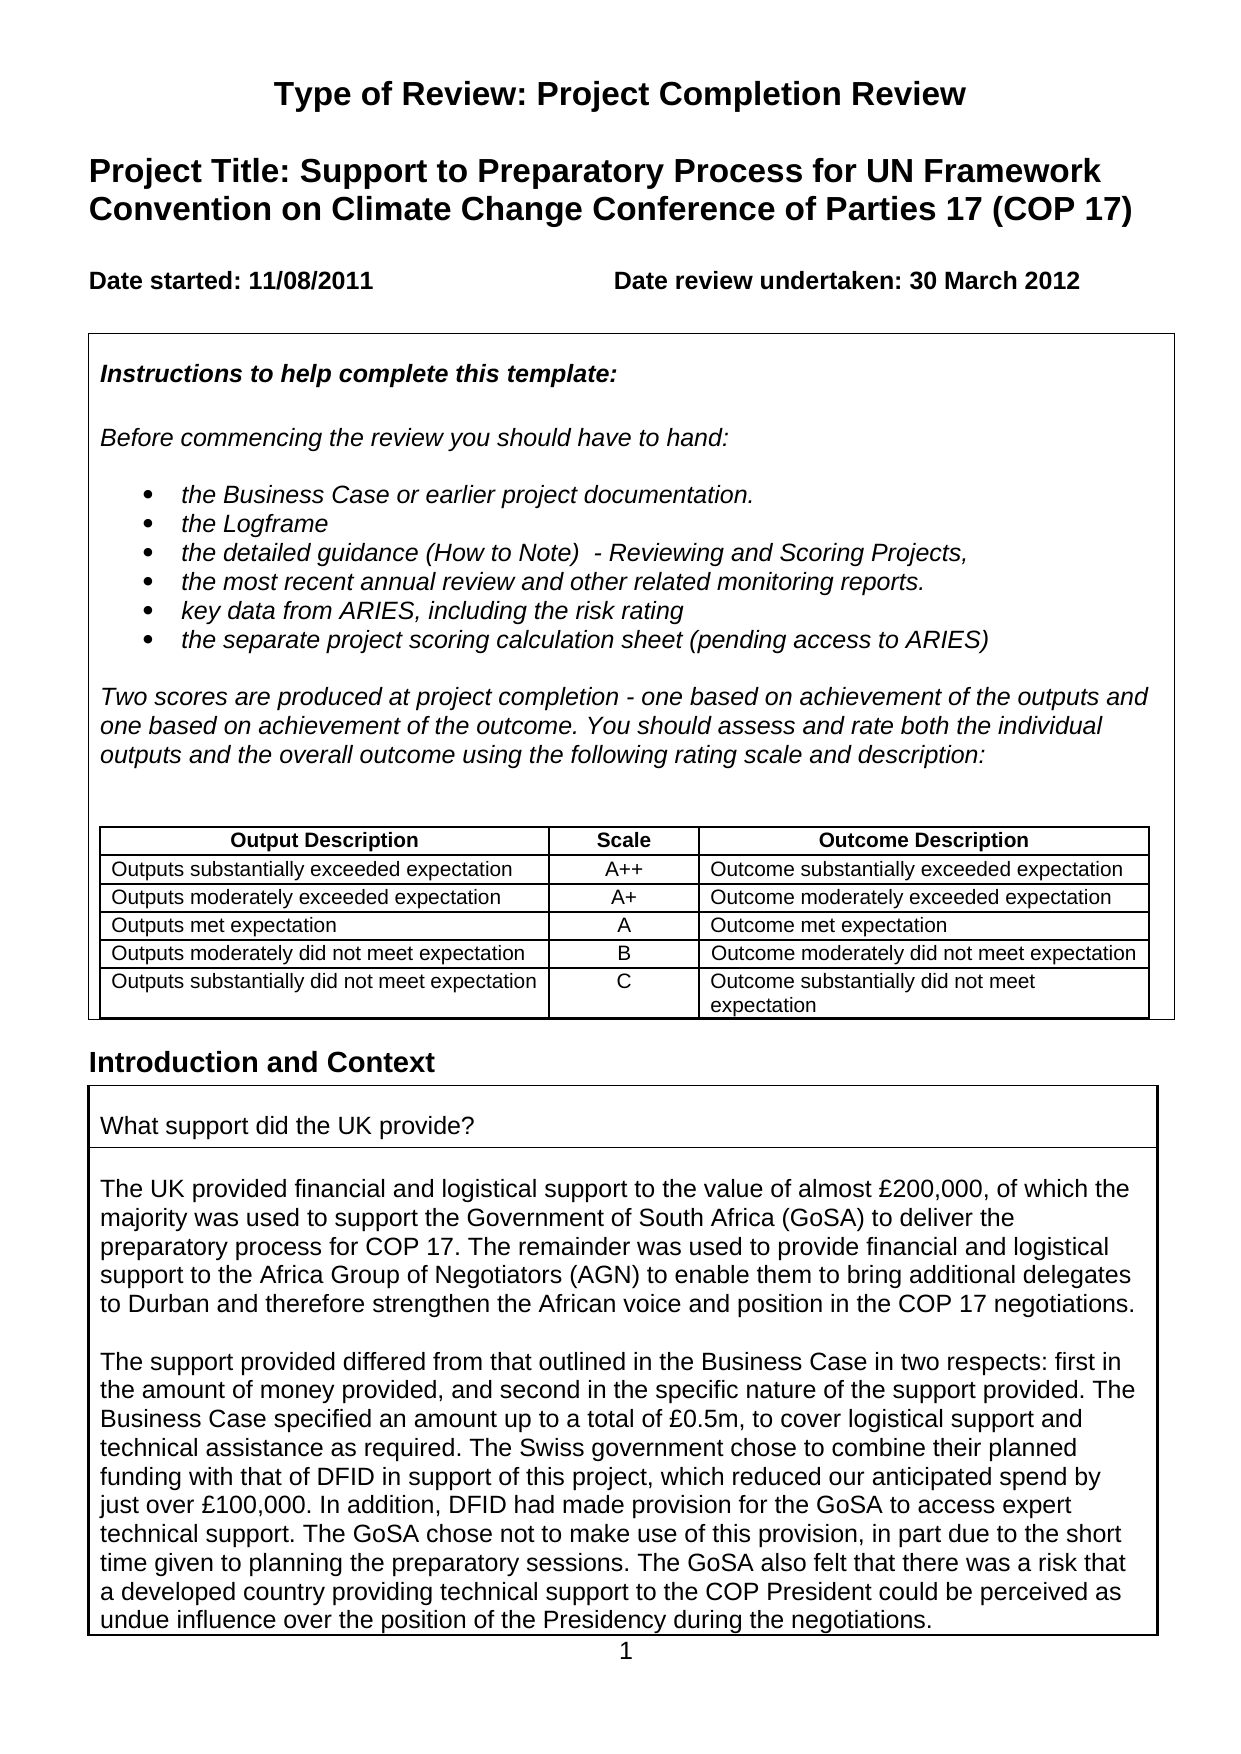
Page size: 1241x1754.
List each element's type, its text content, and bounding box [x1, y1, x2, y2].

table_cell Outputs substantially exceeded expectation [101, 856, 548, 882]
text Type of Review: Project Completion Review [89, 74, 1152, 112]
table_cell Outputs moderately did not meet expectation [101, 941, 548, 967]
table_cell Outcome met expectation [700, 913, 1148, 939]
table_cell Outcome substantially exceeded expectation [700, 856, 1148, 882]
table_cell Outcome moderately exceeded expectation [700, 885, 1148, 911]
table_cell Outputs moderately exceeded expectation [101, 885, 548, 911]
table_header Scale [550, 828, 698, 854]
table_cell The UK provided financial and logistical support to the value of almost £200,000, of which the majority was used to support the Government of South Africa (GoSA) to deliver the preparatory process for COP 17. The remainder was used to provide financial and logistical support to the Africa Group of Negotiators (AGN) to enable them to bring additional delegates to Durban and therefore strengthen the African voice and position in the COP 17 negotiations. The support provided differed from that outlined in the Business Case in two respects: first in the amount of money provided, and second in the specific nature of the support provided. The Business Case specified an amount up to a total of £0.5m, to cover logistical support and technical assistance as required. The Swiss government chose to combine their planned funding with that of DFID in support of this project, which reduced our anticipated spend by just over £100,000. In addition, DFID had made provision for the GoSA to access expert technical support. The GoSA chose not to make use of this provision, in part due to the short time given to planning the preparatory sessions. The GoSA also felt that there was a risk that a developed country providing technical support to the COP President could be perceived as undue influence over the position of the Presidency during the negotiations. [90, 1148, 1156, 1634]
text Date started: 11/08/2011 Date review undertaken: 30 March 2012 [89, 266, 1152, 295]
table_header What support did the UK provide? [90, 1086, 1156, 1146]
text Project Title: Support to Preparatory Process for UN Framework Convention on Climate Change Conference of Parties 17 (COP 17) [89, 151, 1152, 228]
table_cell A+ [550, 885, 698, 911]
table_cell Outcome moderately did not meet expectation [700, 941, 1148, 967]
table_header Output Description [101, 828, 548, 854]
table_cell Outputs substantially did not meet expectation [101, 969, 548, 1017]
table_header Outcome Description [700, 828, 1148, 854]
table_header Instructions to help complete this template: Before commencing the review you should have to hand: the Business Case or earlier project documentation. the Logframe the detailed guidance (How to Note) - Reviewing and Scoring Projects, the most recent annual review and other related monitoring reports. key data from ARIES, including the risk rating the separate project scoring calculation sheet (pending access to ARIES) Two scores are produced at project completion - one based on achievement of the outputs and one based on achievement of the outcome. You should assess and rate both the individual outputs and the overall outcome using the following rating scale and description: [89, 334, 1174, 1019]
table_cell A [550, 913, 698, 939]
table_cell Outputs met expectation [101, 913, 548, 939]
table_cell Outcome substantially did not meet expectation [700, 969, 1148, 1017]
subtitle Introduction and Context [89, 1045, 1152, 1078]
table_cell B [550, 941, 698, 967]
table_cell A++ [550, 856, 698, 882]
table_cell C [550, 969, 698, 1017]
